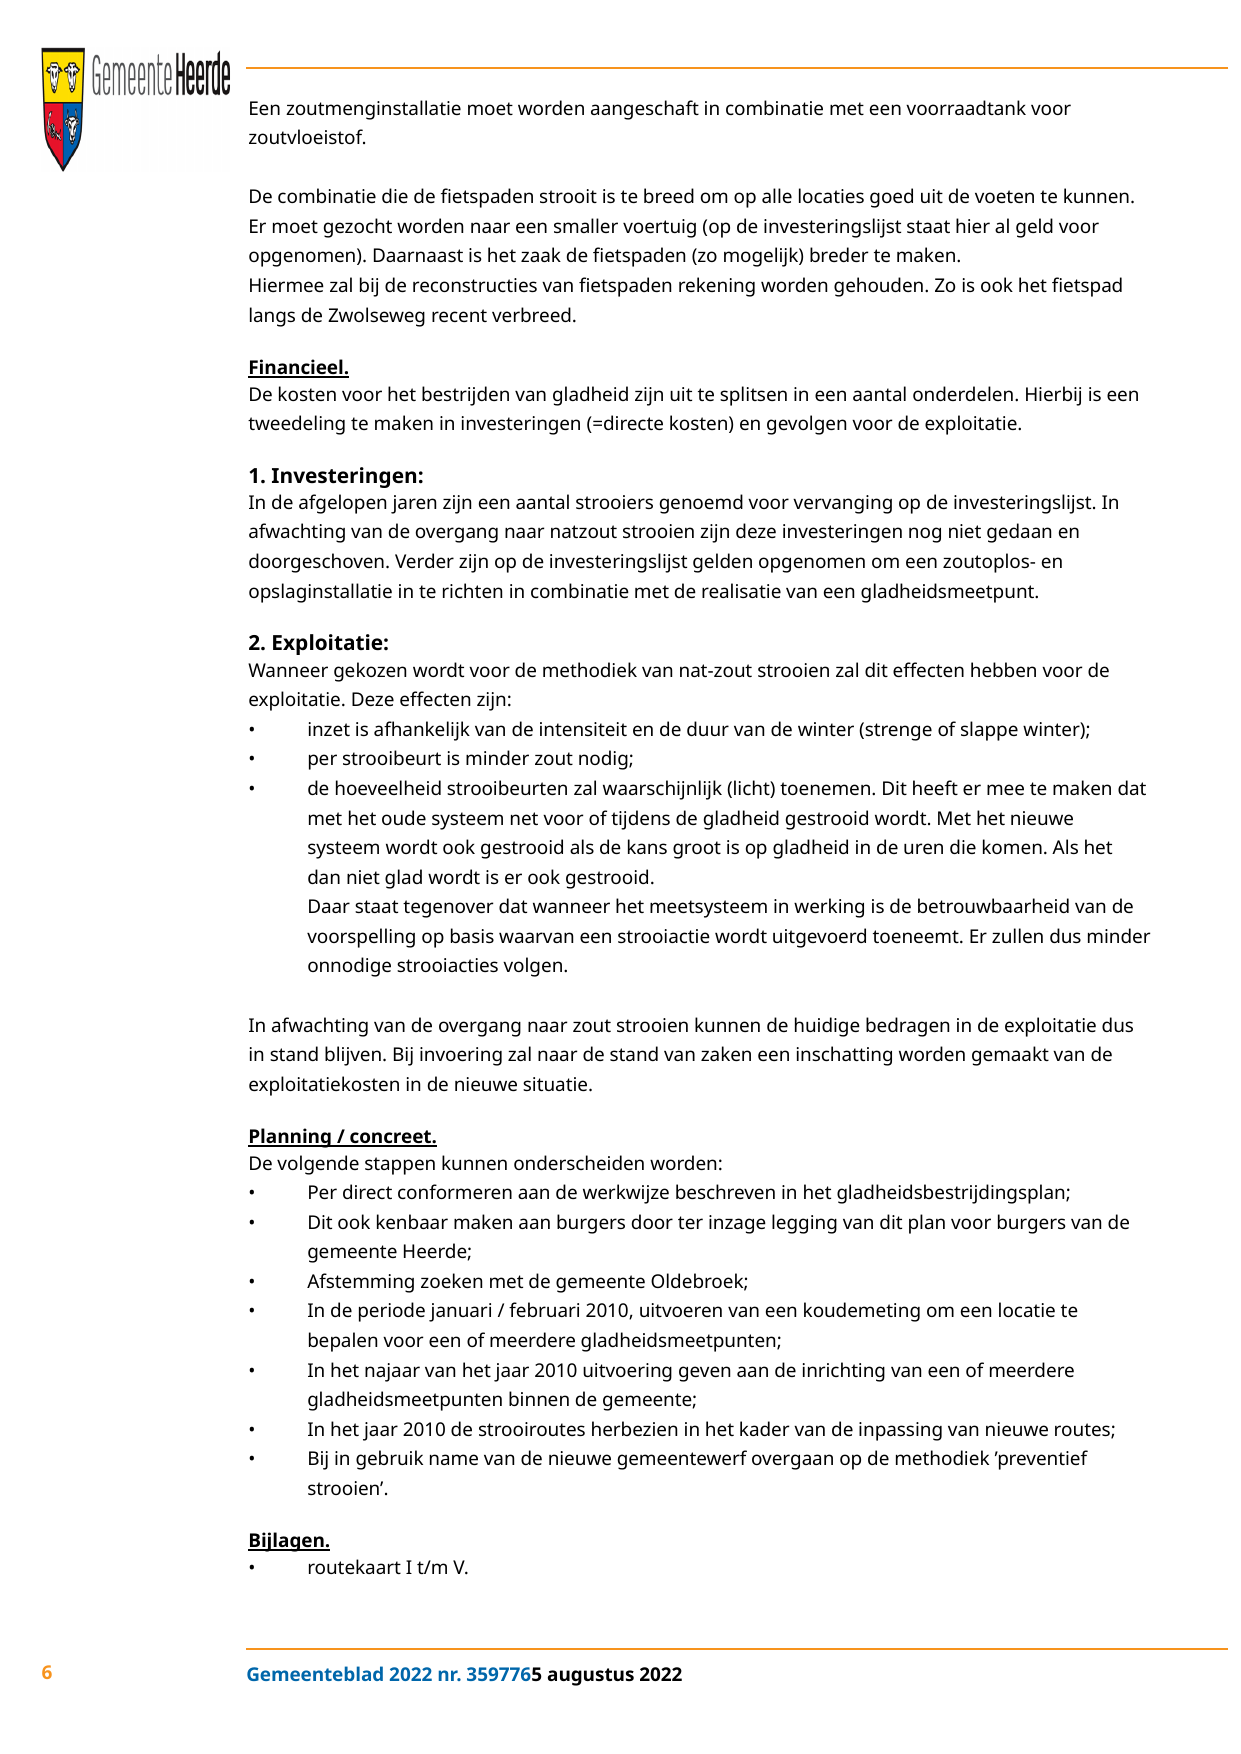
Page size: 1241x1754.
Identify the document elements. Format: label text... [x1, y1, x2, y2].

list Daar staat tegenover dat wanneer het meetsysteem in werking is de betrouwbaarheid van de voorspelling op basis waarvan een strooiactie wordt uitgevoerd toeneemt. Er zullen dus minder onnodige strooiacties volgen. [248, 893, 1152, 978]
list per strooibeurt is minder zout nodig; [248, 746, 1152, 771]
text 2. Exploitatie: [248, 628, 1152, 657]
text Wanneer gekozen wordt voor de methodiek van nat-zout strooien zal dit effecten hebben voor de exploitatie. Deze effecten zijn: [248, 657, 1152, 712]
list Dit ook kenbaar maken aan burgers door ter inzage legging van dit plan voor burgers van de gemeente Heerde; [248, 1209, 1152, 1264]
text Financieel. [248, 352, 1152, 381]
text Een zoutmenginstallatie moet worden aangeschaft in combinatie met een voorraadtank voor zoutvloeistof. [248, 95, 1152, 150]
list Bij in gebruik name van de nieuwe gemeentewerf overgaan op de methodiek ’preventief strooien’. [248, 1446, 1152, 1501]
text De kosten voor het bestrijden van gladheid zijn uit te splitsen in een aantal onderdelen. Hierbij is een tweedeling te maken in investeringen (=directe kosten) en gevolgen voor de exploitatie. [248, 381, 1152, 436]
text Bijlagen. [248, 1526, 1152, 1554]
list In het najaar van het jaar 2010 uitvoering geven aan de inrichting van een of meerdere gladheidsmeetpunten binnen de gemeente; [248, 1357, 1152, 1412]
list inzet is afhankelijk van de intensiteit en de duur van de winter (strenge of slappe winter); [248, 716, 1152, 742]
list Afstemming zoeken met de gemeente Oldebroek; [248, 1268, 1152, 1294]
list In het jaar 2010 de strooiroutes herbezien in het kader van de inpassing van nieuwe routes; [248, 1416, 1152, 1442]
text Planning / concreet. [248, 1121, 1152, 1150]
text In afwachting van de overgang naar zout strooien kunnen de huidige bedragen in de exploitatie dus in stand blijven. Bij invoering zal naar de stand van zaken een inschatting worden gemaakt van de exploitatiekosten in de nieuwe situatie. [248, 1012, 1152, 1097]
picture [41, 47, 231, 172]
text De volgende stappen kunnen onderscheiden worden: [248, 1150, 1152, 1176]
text De combinatie die de fietspaden strooit is te breed om op alle locaties goed uit de voeten te kunnen. Er moet gezocht worden naar een smaller voertuig (op de investeringslijst staat hier al geld voor opgenomen). Daarnaast is het zaak de fietspaden (zo mogelijk) breder te maken. [248, 183, 1152, 268]
text Hiermee zal bij de reconstructies van fietspaden rekening worden gehouden. Zo is ook het fietspad langs de Zwolseweg recent verbreed. [248, 272, 1152, 328]
list de hoeveelheid strooibeurten zal waarschijnlijk (licht) toenemen. Dit heeft er mee te maken dat met het oude systeem net voor of tijdens de gladheid gestrooid wordt. Met het nieuwe systeem wordt ook gestrooid als de kans groot is op gladheid in de uren die komen. Als het dan niet glad wordt is er ook gestrooid. [248, 775, 1152, 889]
list Per direct conformeren aan de werkwijze beschreven in het gladheidsbestrijdingsplan; [248, 1179, 1152, 1205]
list routekaart I t/m V. [248, 1554, 1152, 1580]
list In de periode januari / februari 2010, uitvoeren van een koudemeting om een locatie te bepalen voor een of meerdere gladheidsmeetpunten; [248, 1298, 1152, 1353]
text In de afgelopen jaren zijn een aantal strooiers genoemd voor vervanging op de investeringslijst. In afwachting van de overgang naar natzout strooien zijn deze investeringen nog niet gedaan en doorgeschoven. Verder zijn op de investeringslijst gelden opgenomen om een zoutoplos- en opslaginstallatie in te richten in combinatie met de realisatie van een gladheidsmeetpunt. [248, 489, 1152, 604]
text 1. Investeringen: [248, 461, 1152, 489]
